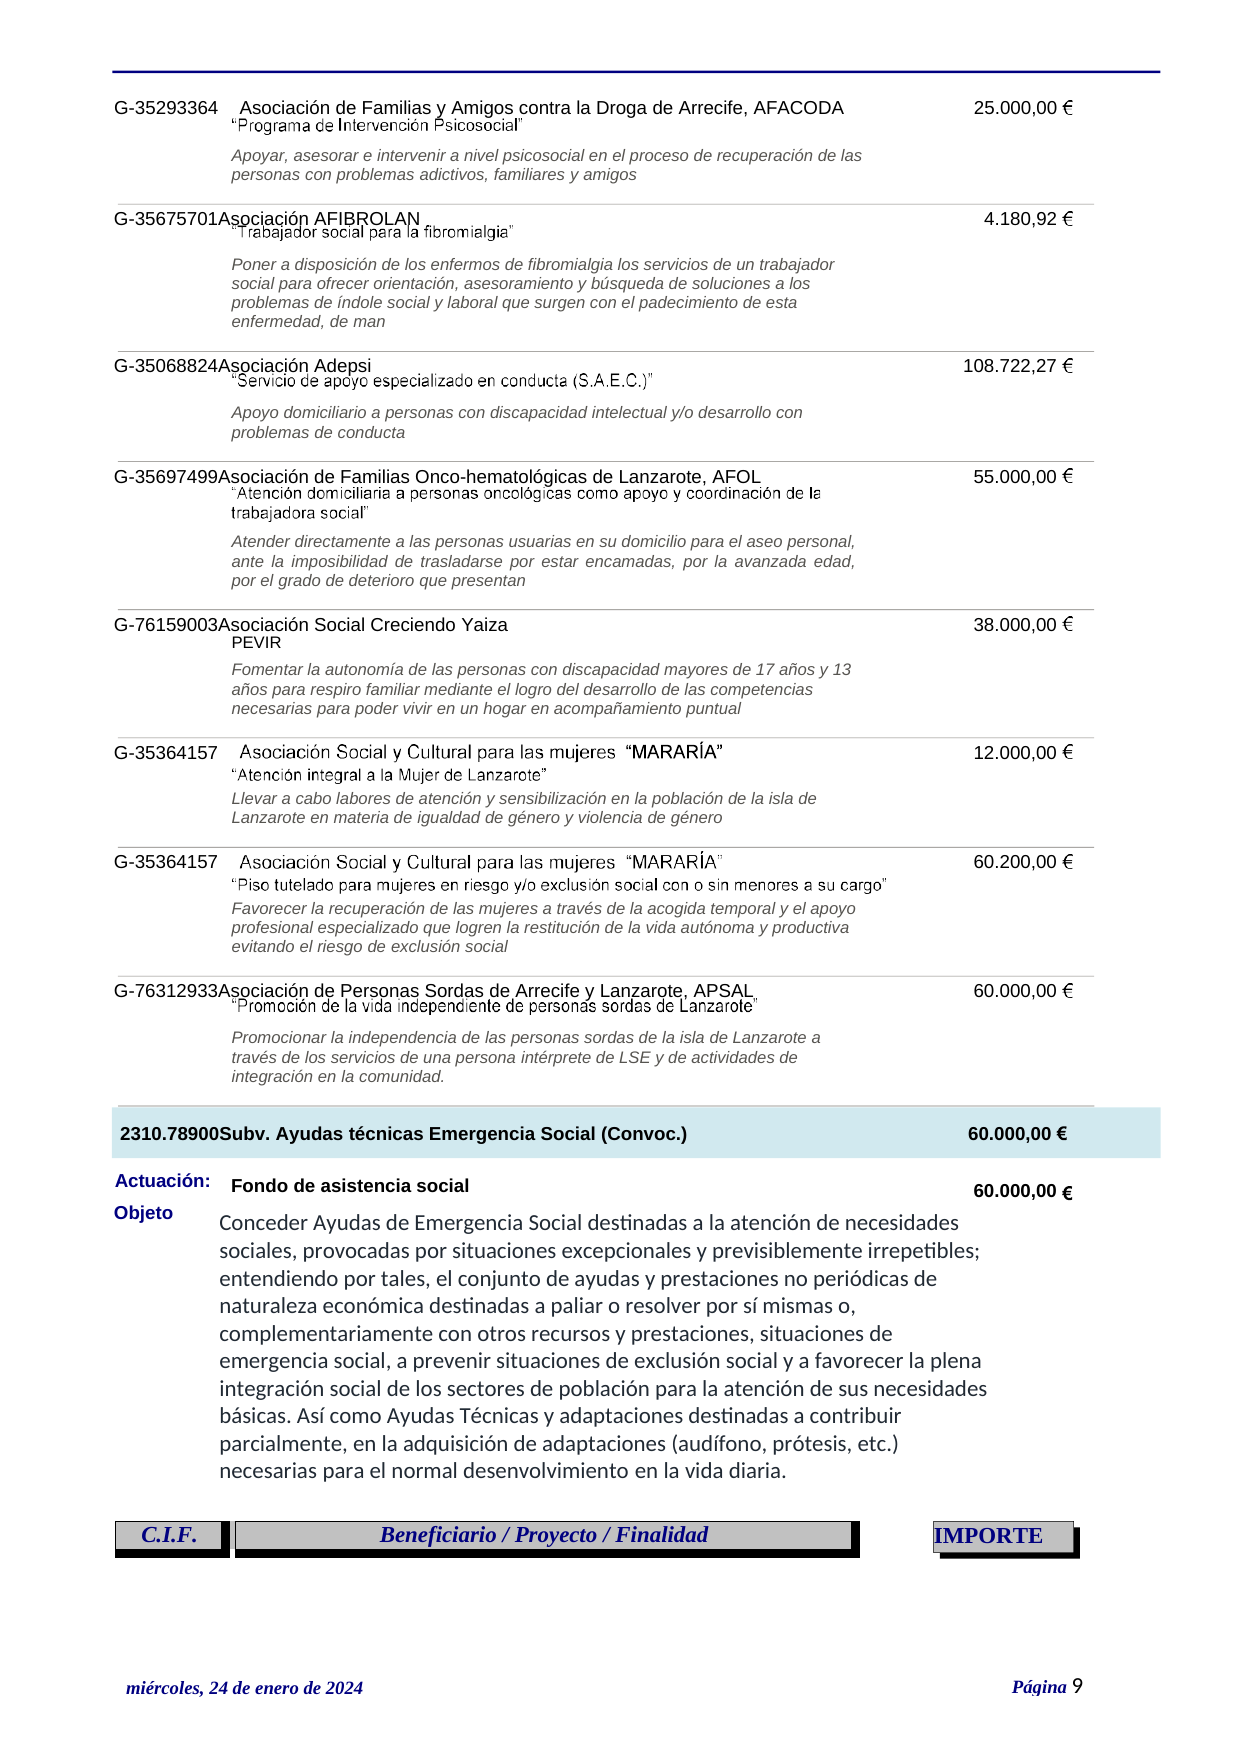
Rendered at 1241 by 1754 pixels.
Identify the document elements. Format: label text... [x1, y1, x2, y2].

text Fondo de asistencia social [231, 1174, 473, 1196]
picture [339, 118, 522, 131]
picture [1062, 744, 1073, 759]
text Apoyar, asesorar e intervenir a nivel psicosocial en el proceso de recuperación de las personas con problemas adictivos, familiares y amigos [231, 146, 864, 184]
picture [232, 998, 757, 1015]
picture [232, 118, 333, 135]
picture [1062, 983, 1073, 998]
text Llevar a cabo labores de atención y sensibilización en la población de la isla de Lanzarote en materia de igualdad de género y violencia de género [231, 739, 819, 827]
picture [1062, 468, 1073, 483]
picture [1062, 100, 1073, 115]
text Actuación: [114, 1170, 211, 1192]
text 60.000,00 [973, 1180, 1171, 1202]
text Poner a disposición de los enfermos de fibromialgia los servicios de un trabajador social para ofrecer orientación, asesoramiento y búsqueda de soluciones a los problemas de índole social y laboral que surgen con el padecimiento de esta enfermedad, de man [231, 254, 836, 331]
text C.I.F. [141, 1522, 221, 1547]
picture [232, 225, 513, 241]
text Atender directamente a las personas usuarias en su domicilio para el aseo personal, ante la imposibilidad de trasladarse por estar encamadas, por la avanzada edad, por el grado de deterioro que presentan [231, 532, 856, 590]
picture [1062, 358, 1073, 373]
picture [231, 487, 821, 522]
text Objeto Conceder Ayudas de Emergencia Social destinadas a la atención de necesidades sociales, provocadas por situaciones excepcionales y previsiblemente irrepetibles; entendiendo por tales, el conjunto de ayudas y prestaciones no periódicas de naturaleza económica destinadas a paliar o resolver por sí mismas o, complementariamente con otros recursos y prestaciones, situaciones de emergencia social, a prevenir situaciones de exclusión social y a favorecer la plena integración social de los sectores de población para la atención de sus necesidades básicas. Así como Ayudas Técnicas y adaptaciones destinadas a contribuir parcialmente, en la adquisición de adaptaciones (audífono, prótesis, etc.) necesarias para el normal desenvolvimiento en la vida diaria. [114, 1204, 989, 1484]
text Favorecer la recuperación de las mujeres a través de la acogida temporal y el apoyo profesional especializado que logren la restitución de la vida autónoma y productiva evitando el riesgo de exclusión social [231, 848, 858, 956]
picture [1062, 854, 1073, 869]
picture [1062, 211, 1073, 226]
text PEVIR [231, 605, 1171, 652]
text Fomentar la autonomía de las personas con discapacidad mayores de 17 años y 13 años para respiro familiar mediante el logro del desarrollo de las competencias necesarias para poder vivir en un hogar en acompañamiento puntual [231, 660, 853, 718]
text Beneficiario / Proyecto / Finalidad [379, 1522, 851, 1547]
text Promocionar la independencia de las personas sordas de la isla de Lanzarote a través de los servicios de una persona intérprete de LSE y de actividades de integración en la comunidad. [231, 1028, 842, 1086]
text Apoyo domiciliario a personas con discapacidad intelectual y/o desarrollo con problemas de conducta [231, 403, 805, 442]
picture [232, 373, 652, 390]
picture [858, 851, 886, 894]
